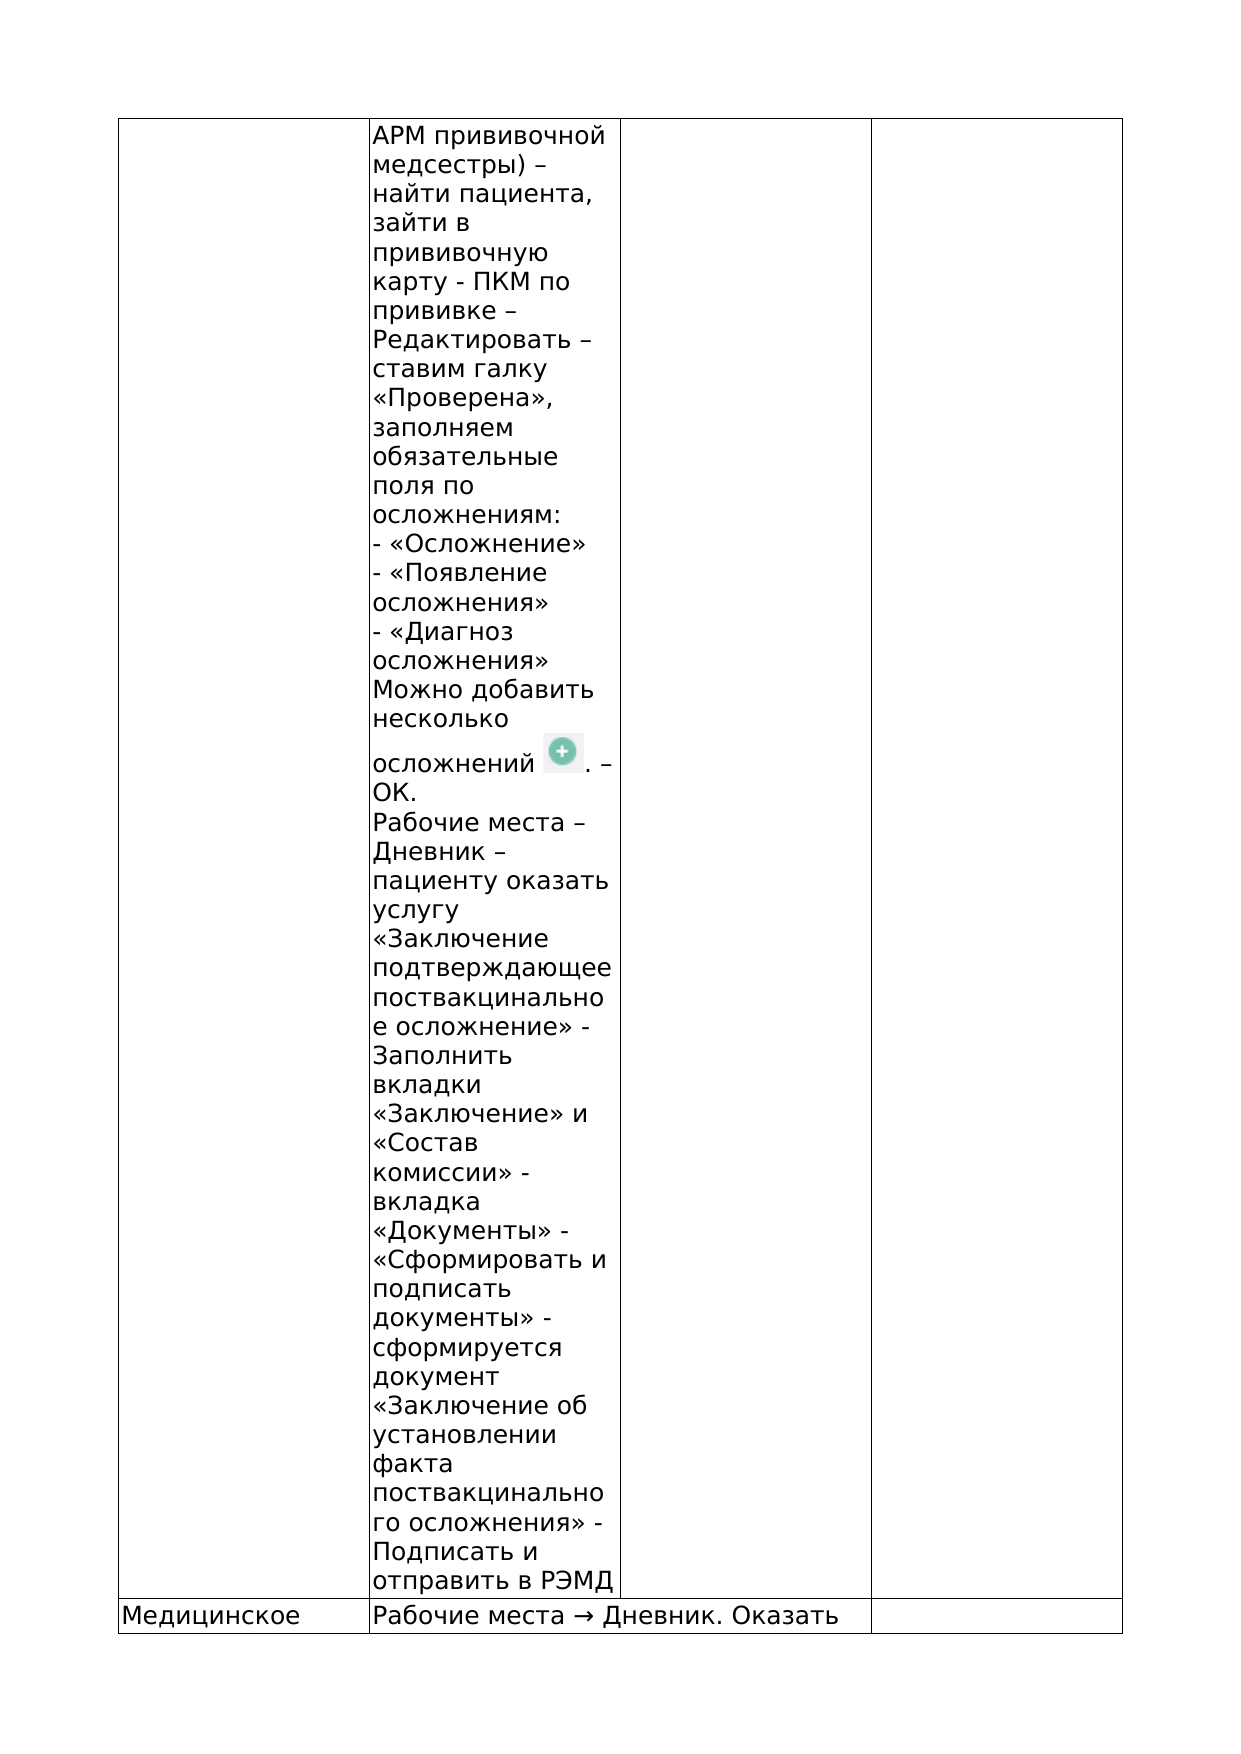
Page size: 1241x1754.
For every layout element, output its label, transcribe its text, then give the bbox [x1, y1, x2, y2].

table_cell АРМ прививочной медсестры) – найти пациента, зайти в прививочную карту - ПКМ по прививке – Редактировать – ставим галку «Проверена», заполняем обязательные поля по осложнениям: - «Осложнение» - «Появление осложнения» - «Диагноз осложнения» Можно добавить несколько осложнений . – ОК. Рабочие места – Дневник – пациенту оказать услугу «Заключение подтверждающее поствакцинальное осложнение» - Заполнить вкладки «Заключение» и «Состав комиссии» - вкладка «Документы» - «Сформировать и подписать документы» - сформируется документ «Заключение об установлении факта поствакцинального осложнения» - Подписать и отправить в РЭМД [370, 119, 620, 1598]
table_cell Рабочие места → Дневник. Оказать [370, 1599, 871, 1633]
table_cell [621, 119, 871, 1598]
picture [543, 733, 584, 773]
table_cell [872, 119, 1122, 1598]
table_cell [872, 1599, 1122, 1633]
table_cell Медицинское [119, 1599, 369, 1633]
table_cell [119, 119, 369, 1598]
